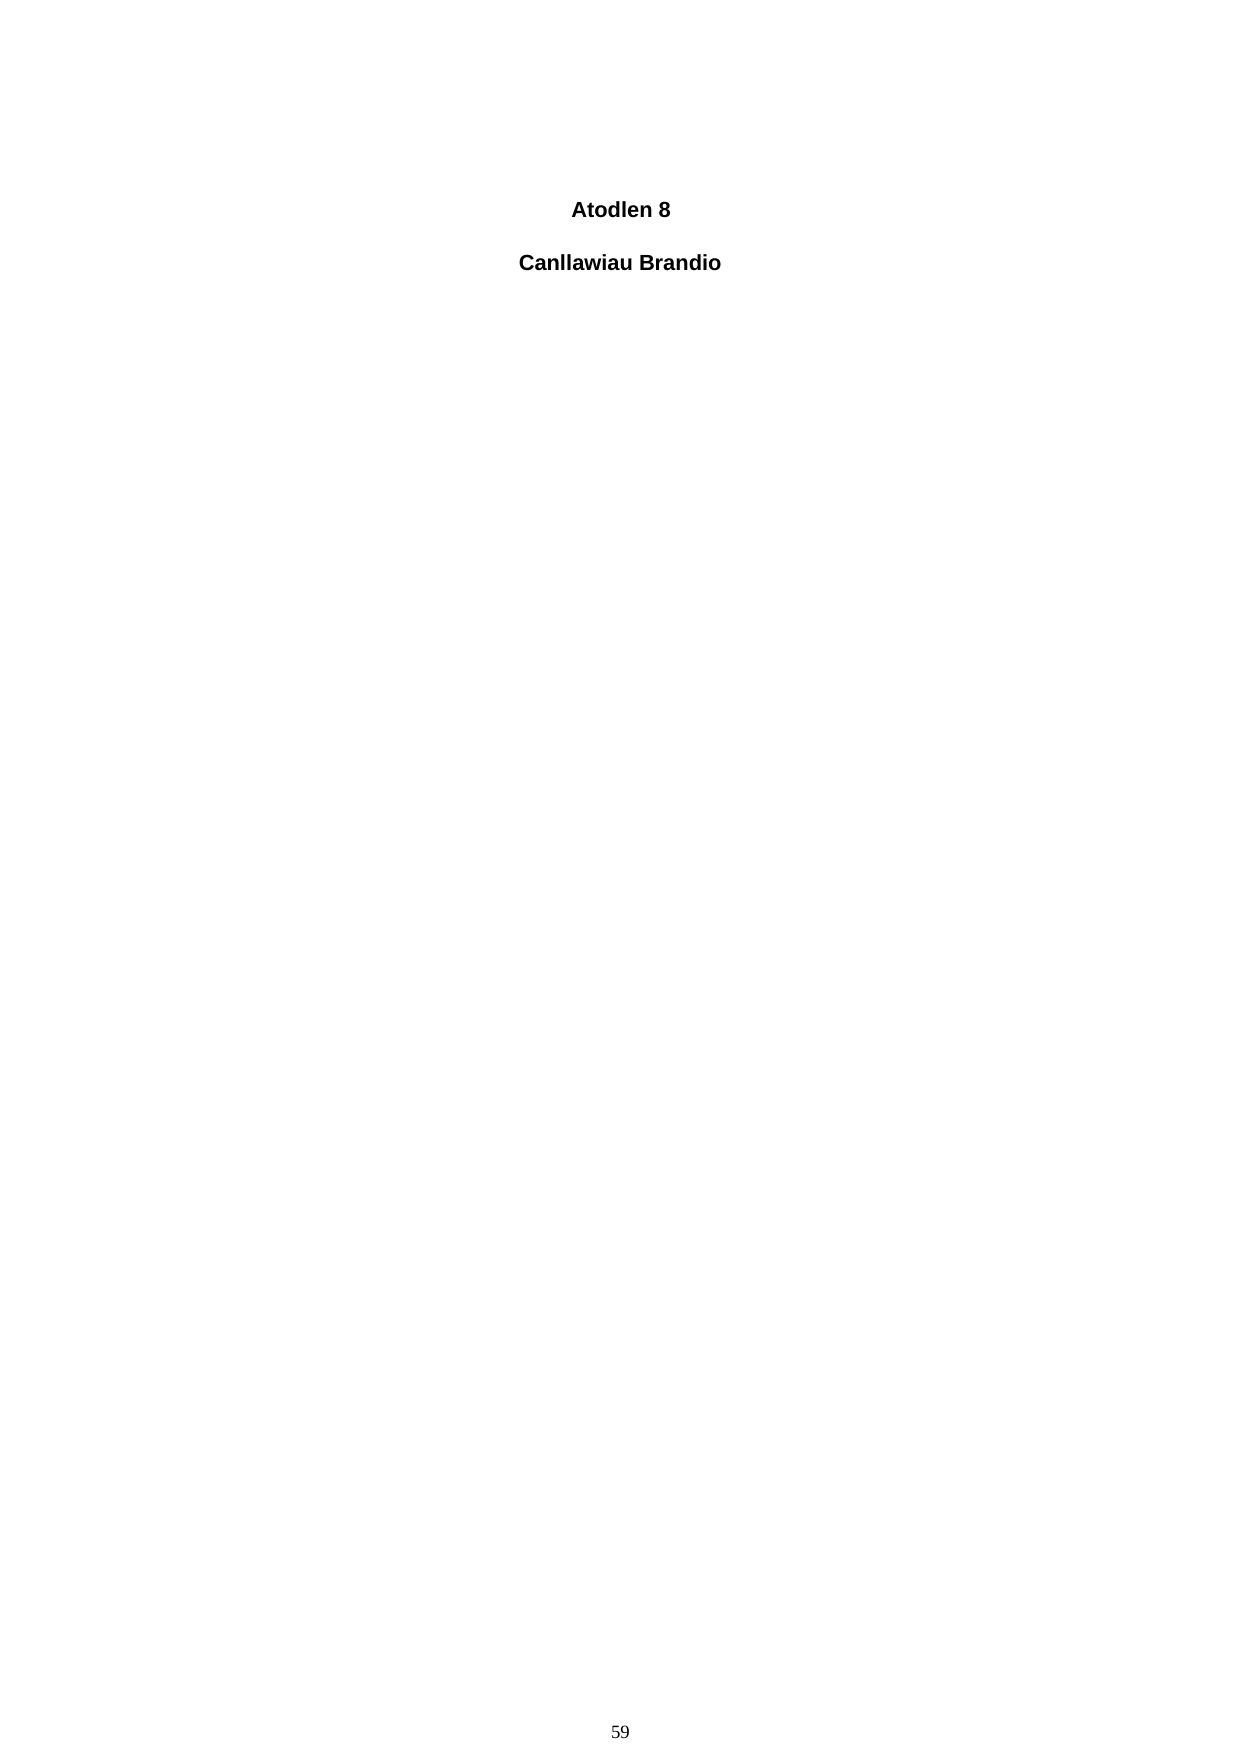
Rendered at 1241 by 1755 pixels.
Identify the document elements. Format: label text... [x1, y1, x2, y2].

subtitle Atodlen 8 [175, 196, 1067, 222]
text Canllawiau Brandio [175, 250, 1065, 276]
